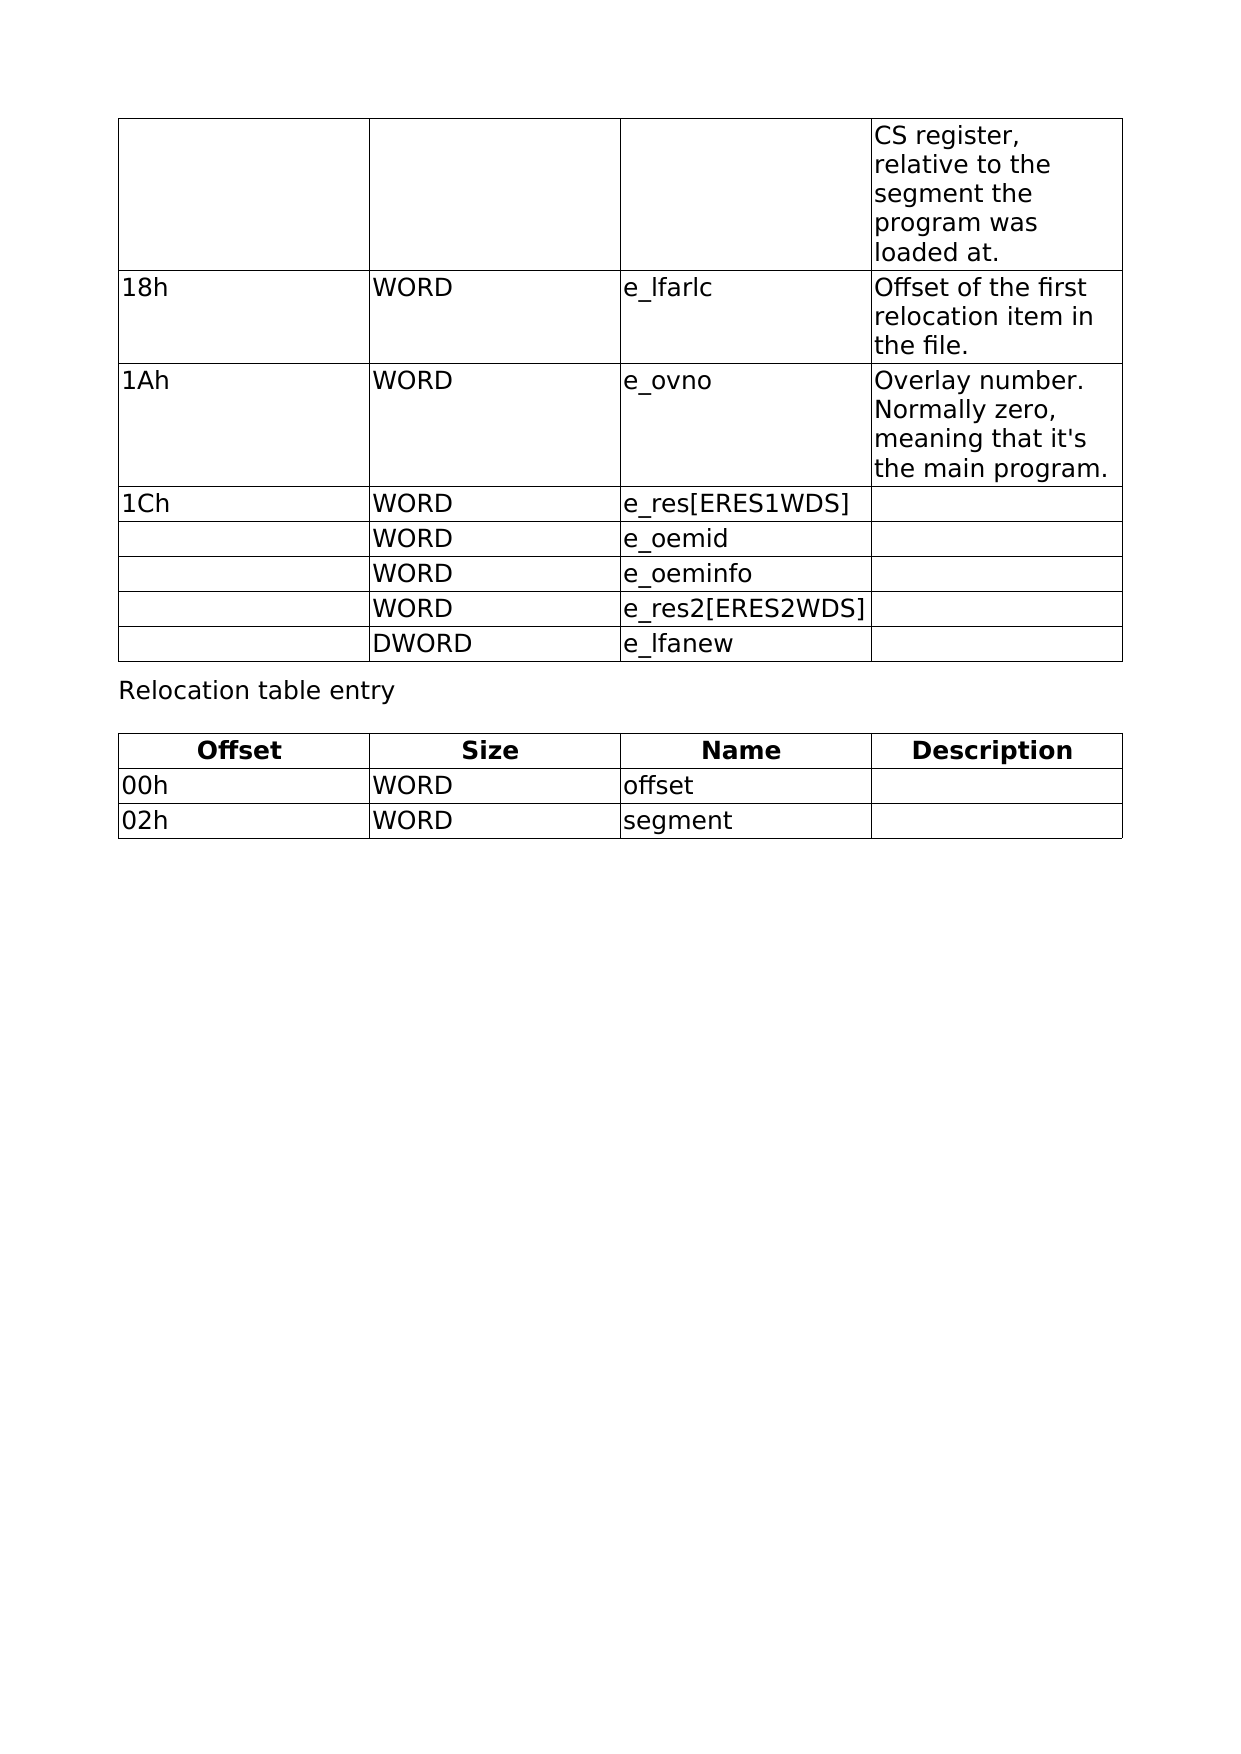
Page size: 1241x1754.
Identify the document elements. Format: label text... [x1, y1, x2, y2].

table_cell [872, 627, 1122, 661]
table_cell [119, 627, 369, 661]
table_cell [872, 804, 1122, 838]
table_cell e_oeminfo [621, 557, 871, 591]
table_cell [872, 522, 1122, 556]
table_cell WORD [370, 557, 620, 591]
table_cell e_ovno [621, 364, 871, 486]
table_header Name [621, 734, 871, 768]
table_cell DWORD [370, 627, 620, 661]
table_cell [872, 592, 1122, 626]
table_cell segment [621, 804, 871, 838]
table_cell WORD [370, 769, 620, 803]
table_cell e_lfanew [621, 627, 871, 661]
table_cell 02h [119, 804, 369, 838]
table_cell 18h [119, 271, 369, 363]
table_header Size [370, 734, 620, 768]
table_cell [621, 119, 871, 270]
table_cell 1Ah [119, 364, 369, 486]
table_cell e_oemid [621, 522, 871, 556]
table_cell e_res[ERES1WDS] [621, 487, 871, 521]
table_cell e_lfarlc [621, 271, 871, 363]
table_cell WORD [370, 804, 620, 838]
table_header Description [872, 734, 1122, 768]
table_cell [119, 522, 369, 556]
table_cell WORD [370, 271, 620, 363]
table_cell WORD [370, 364, 620, 486]
table_cell 1Ch [119, 487, 369, 521]
table_cell [119, 119, 369, 270]
table_cell e_res2[ERES2WDS] [621, 592, 871, 626]
table_cell offset [621, 769, 871, 803]
table_cell WORD [370, 592, 620, 626]
table_cell [370, 119, 620, 270]
table_cell 00h [119, 769, 369, 803]
table_header Offset [119, 734, 369, 768]
text Relocation table entry [118, 676, 1122, 706]
table_cell [872, 769, 1122, 803]
table_cell Offset of the first relocation item in the file. [872, 271, 1122, 363]
table_cell Overlay number. Normally zero, meaning that it's the main program. [872, 364, 1122, 486]
table_cell [119, 592, 369, 626]
table_cell [872, 557, 1122, 591]
table_cell WORD [370, 487, 620, 521]
table_cell [872, 487, 1122, 521]
table_cell [119, 557, 369, 591]
table_cell CS register, relative to the segment the program was loaded at. [872, 119, 1122, 270]
table_cell WORD [370, 522, 620, 556]
